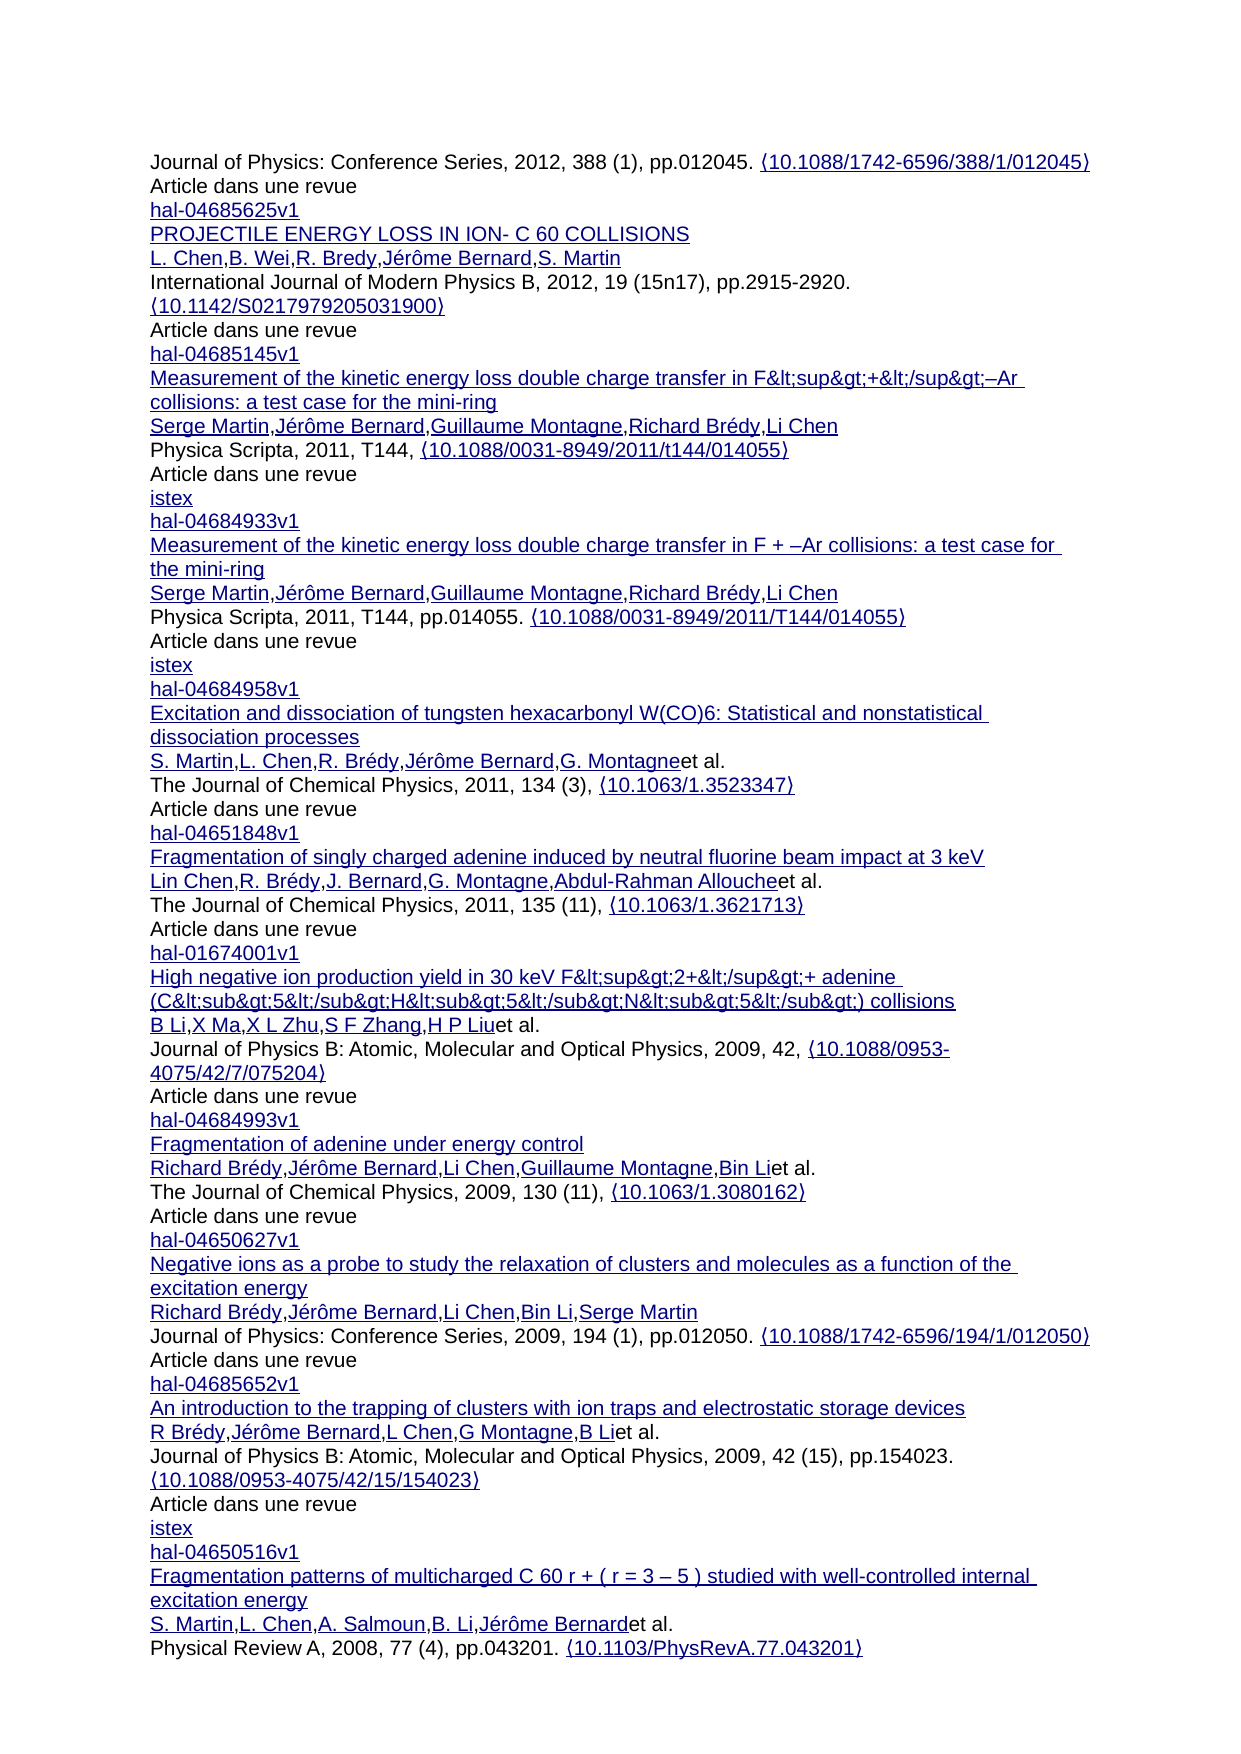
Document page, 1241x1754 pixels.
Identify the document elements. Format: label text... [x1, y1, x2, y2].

table_cell PROJECTILE ENERGY LOSS IN ION- C 60 COLLISIONS L. Chen,B. Wei,R. Bredy,Jérôme Bernard,S. Martin International Journal of Modern Physics B, 2012, 19 (15n17), pp.2915-2920. ⟨10.1142/S0217979205031900⟩ Article dans une revue hal-04685145v1 [150, 222, 1090, 366]
table_cell Excitation and dissociation of tungsten hexacarbonyl W(CO)6: Statistical and nonstatistical dissociation processes S. Martin,L. Chen,R. Brédy,Jérôme Bernard,G. Montagneet al. The Journal of Chemical Physics, 2011, 134 (3), ⟨10.1063/1.3523347⟩ Article dans une revue hal-04651848v1 [150, 701, 1090, 845]
table_cell Fragmentation patterns of multicharged C 60 r + ( r = 3 – 5 ) studied with well-controlled internal excitation energy S. Martin,L. Chen,A. Salmoun,B. Li,Jérôme Bernardet al. Physical Review A, 2008, 77 (4), pp.043201. ⟨10.1103/PhysRevA.77.043201⟩ [150, 1564, 1090, 1659]
table_cell Journal of Physics: Conference Series, 2012, 388 (1), pp.012045. ⟨10.1088/1742-6596/388/1/012045⟩ Article dans une revue hal-04685625v1 [150, 150, 1090, 222]
table_cell Measurement of the kinetic energy loss double charge transfer in F&lt;sup&gt;+&lt;/sup&gt;–Ar collisions: a test case for the mini-ring Serge Martin,Jérôme Bernard,Guillaume Montagne,Richard Brédy,Li Chen Physica Scripta, 2011, T144, ⟨10.1088/0031-8949/2011/t144/014055⟩ Article dans une revue istex hal-04684933v1 [150, 366, 1090, 533]
table_cell High negative ion production yield in 30 keV F&lt;sup&gt;2+&lt;/sup&gt;+ adenine (C&lt;sub&gt;5&lt;/sub&gt;H&lt;sub&gt;5&lt;/sub&gt;N&lt;sub&gt;5&lt;/sub&gt;) collisions B Li,X Ma,X L Zhu,S F Zhang,H P Liuet al. Journal of Physics B: Atomic, Molecular and Optical Physics, 2009, 42, ⟨10.1088/0953-4075/42/7/075204⟩ Article dans une revue hal-04684993v1 [150, 965, 1090, 1132]
table_cell Fragmentation of singly charged adenine induced by neutral fluorine beam impact at 3 keV Lin Chen,R. Brédy,J. Bernard,G. Montagne,Abdul-Rahman Alloucheet al. The Journal of Chemical Physics, 2011, 135 (11), ⟨10.1063/1.3621713⟩ Article dans une revue hal-01674001v1 [150, 845, 1090, 964]
table_cell Fragmentation of adenine under energy control Richard Brédy,Jérôme Bernard,Li Chen,Guillaume Montagne,Bin Liet al. The Journal of Chemical Physics, 2009, 130 (11), ⟨10.1063/1.3080162⟩ Article dans une revue hal-04650627v1 [150, 1132, 1090, 1252]
table_cell Negative ions as a probe to study the relaxation of clusters and molecules as a function of the excitation energy Richard Brédy,Jérôme Bernard,Li Chen,Bin Li,Serge Martin Journal of Physics: Conference Series, 2009, 194 (1), pp.012050. ⟨10.1088/1742-6596/194/1/012050⟩ Article dans une revue hal-04685652v1 [150, 1252, 1090, 1396]
table_cell An introduction to the trapping of clusters with ion traps and electrostatic storage devices R Brédy,Jérôme Bernard,L Chen,G Montagne,B Liet al. Journal of Physics B: Atomic, Molecular and Optical Physics, 2009, 42 (15), pp.154023. ⟨10.1088/0953-4075/42/15/154023⟩ Article dans une revue istex hal-04650516v1 [150, 1396, 1090, 1563]
table_cell Measurement of the kinetic energy loss double charge transfer in F + –Ar collisions: a test case for the mini-ring Serge Martin,Jérôme Bernard,Guillaume Montagne,Richard Brédy,Li Chen Physica Scripta, 2011, T144, pp.014055. ⟨10.1088/0031-8949/2011/T144/014055⟩ Article dans une revue istex hal-04684958v1 [150, 533, 1090, 701]
